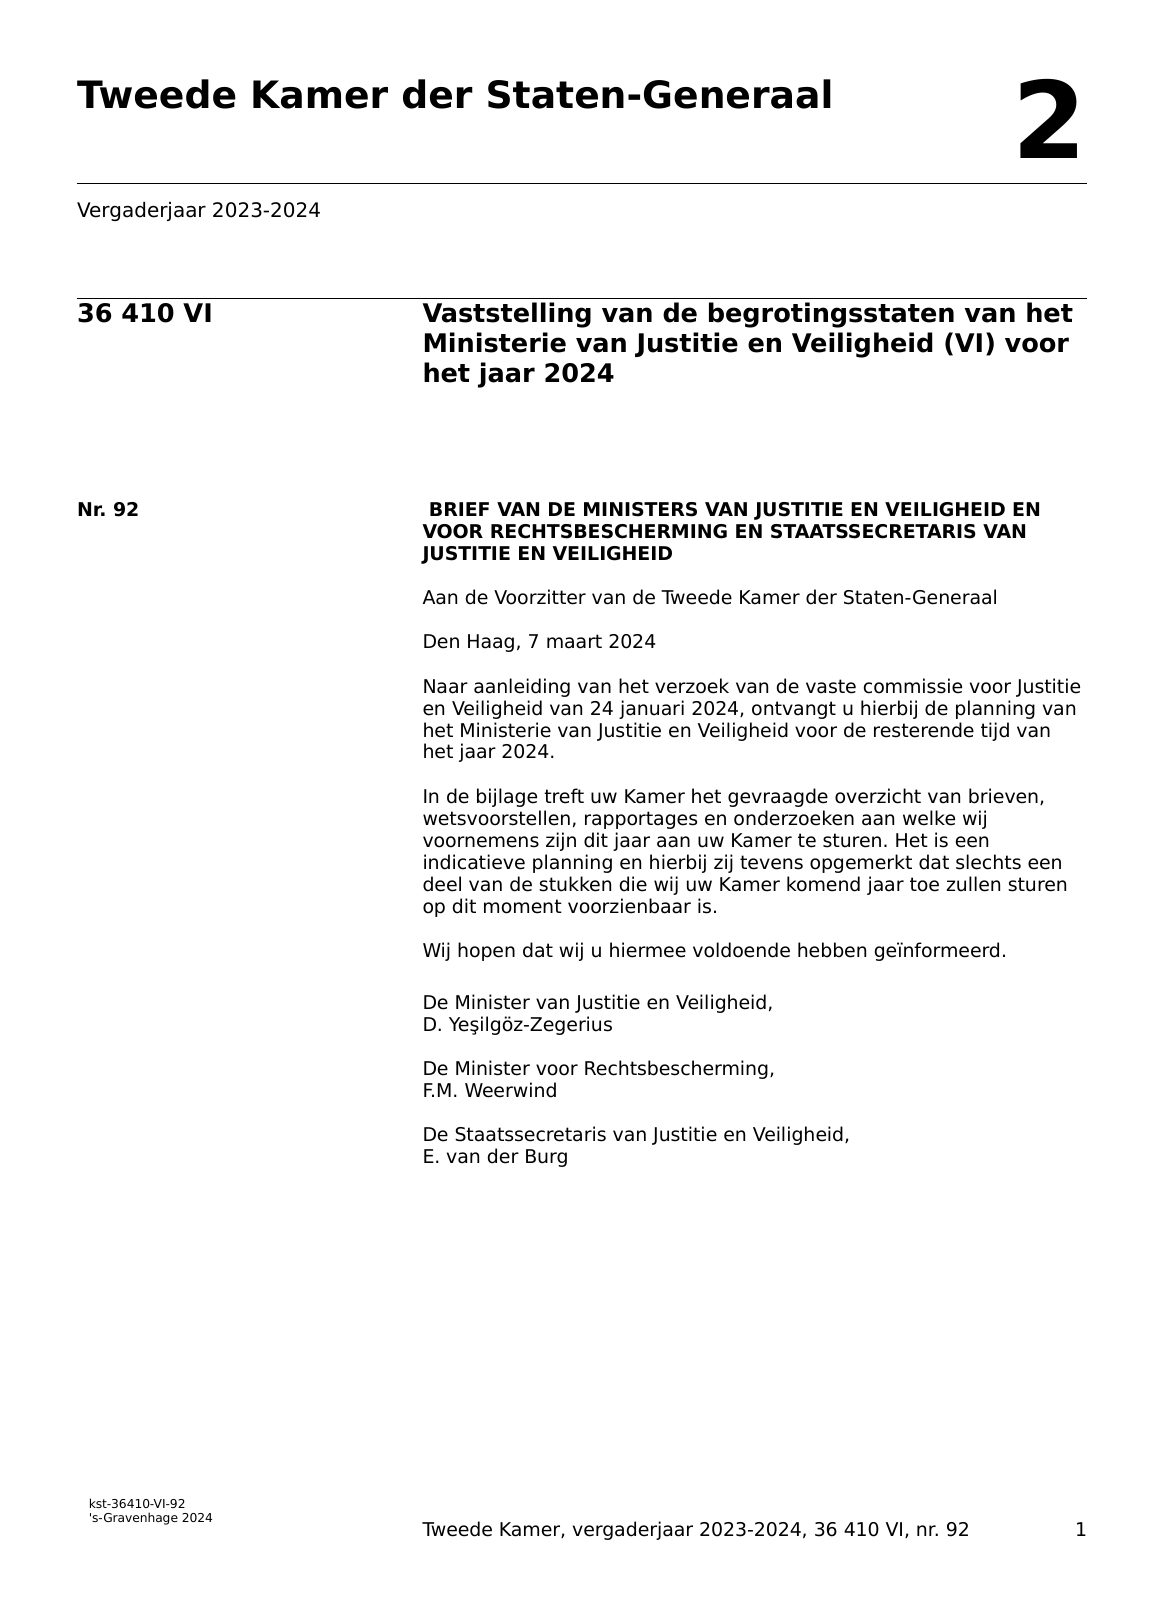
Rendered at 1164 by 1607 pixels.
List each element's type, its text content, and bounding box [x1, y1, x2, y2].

subtitle Nr. 92 BRIEF VAN DE MINISTERS VAN JUSTITIE EN VEILIGHEID EN VOOR RECHTSBESCHERMING EN STAATSSECRETARIS VAN JUSTITIE EN VEILIGHEID [77, 499, 1087, 565]
text De Minister voor Rechtsbescherming, F.M. Weerwind [422, 1058, 1087, 1102]
text Naar aanleiding van het verzoek van de vaste commissie voor Justitie en Veiligheid van 24 januari 2024, ontvangt u hierbij de planning van het Ministerie van Justitie en Veiligheid voor de resterende tijd van het jaar 2024. [422, 676, 1087, 763]
text Aan de Voorzitter van de Tweede Kamer der Staten-Generaal [422, 587, 1087, 609]
text 's-Gravenhage 2024 [88, 1511, 323, 1525]
text Wij hopen dat wij u hiermee voldoende hebben geïnformeerd. [422, 940, 1087, 962]
table_cell Vergaderjaar 2023-2024 [77, 184, 1087, 298]
text De Minister van Justitie en Veiligheid, D. Yeşilgöz-Zegerius [422, 992, 1087, 1036]
text In de bijlage treft uw Kamer het gevraagde overzicht van brieven, wetsvoorstellen, rapportages en onderzoeken aan welke wij voornemens zijn dit jaar aan uw Kamer te sturen. Het is een indicatieve planning en hierbij zij tevens opgemerkt dat slechts een deel van de stukken die wij uw Kamer komend jaar toe zullen sturen op dit moment voorzienbaar is. [422, 786, 1087, 917]
table_header 2 [886, 59, 1087, 183]
text kst-36410-VI-92 [88, 1497, 323, 1511]
table_header Tweede Kamer der Staten-Generaal [77, 59, 886, 183]
text De Staatssecretaris van Justitie en Veiligheid, E. van der Burg [422, 1124, 1087, 1168]
text Den Haag, 7 maart 2024 [422, 631, 1087, 653]
subtitle 36 410 VI Vaststelling van de begrotingsstaten van het Ministerie van Justitie en Veiligheid (VI) voor het jaar 2024 [77, 299, 1087, 388]
